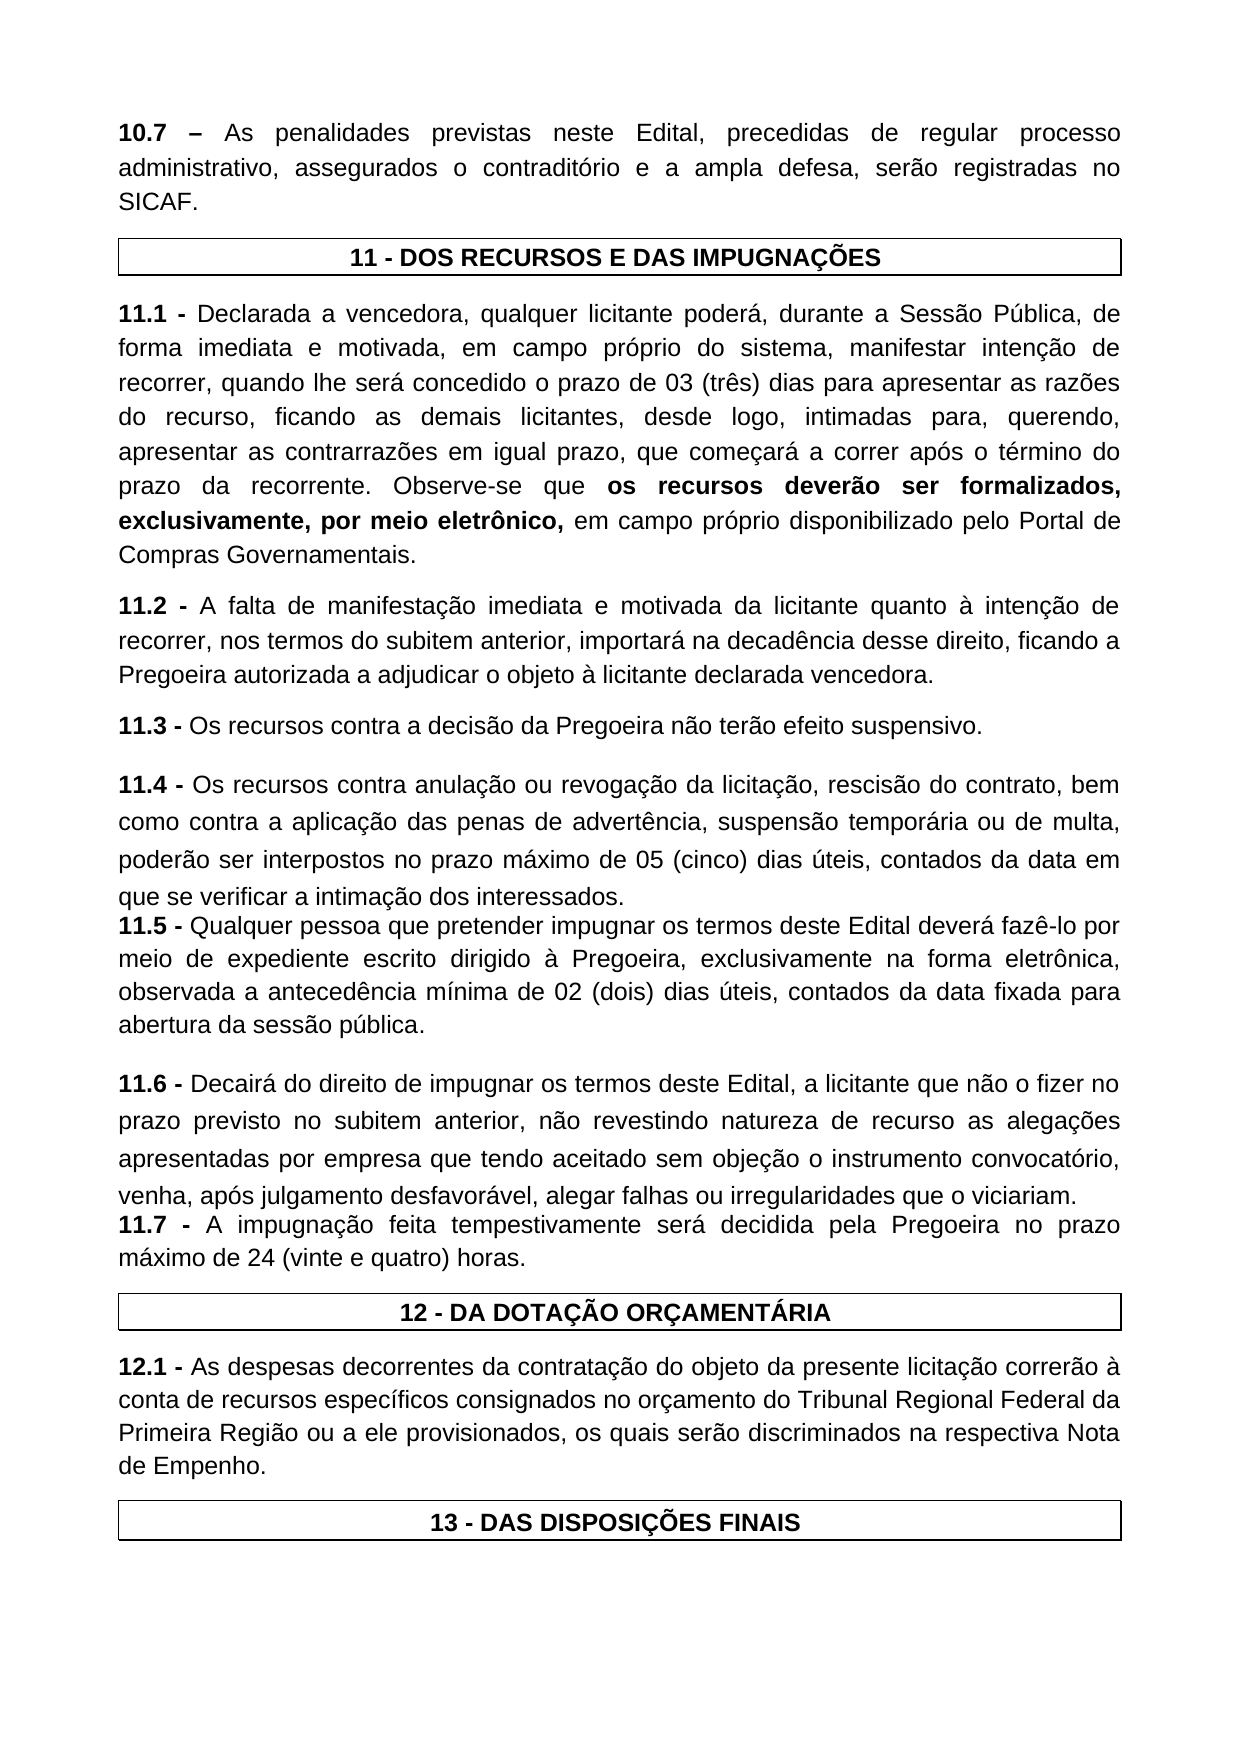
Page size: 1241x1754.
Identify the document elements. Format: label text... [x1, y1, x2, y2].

text 11.7 - A impugnação feita tempestivamente será decidida pela Pregoeira no prazo máximo de 24 (vinte e quatro) horas. [118, 1210, 1122, 1272]
text 11.3 - Os recursos contra a decisão da Pregoeira não terão efeito suspensivo. [118, 711, 1122, 740]
text 12 - DA DOTAÇÃO ORÇAMENTÁRIA [119, 1294, 1120, 1329]
text 13 - DAS DISPOSIÇÕES FINAIS [119, 1501, 1120, 1539]
text 11.5 - Qualquer pessoa que pretender impugnar os termos deste Edital deverá fazê-lo por meio de expediente escrito dirigido à Pregoeira, exclusivamente na forma eletrônica, observada a antecedência mínima de 02 (dois) dias úteis, contados da data fixada para abertura da sessão pública. [118, 911, 1122, 1039]
text 11.2 - A falta de manifestação imediata e motivada da licitante quanto à intenção de recorrer, nos termos do subitem anterior, importará na decadência desse direito, ficando a Pregoeira autorizada a adjudicar o objeto à licitante declarada vencedora. [118, 591, 1122, 689]
text 11 - DOS RECURSOS E DAS IMPUGNAÇÕES [119, 239, 1120, 274]
text 11.1 - Declarada a vencedora, qualquer licitante poderá, durante a Sessão Pública, de forma imediata e motivada, em campo próprio do sistema, manifestar intenção de recorrer, quando lhe será concedido o prazo de 03 (três) dias para apresentar as razões do recurso, ficando as demais licitantes, desde logo, intimadas para, querendo, apresentar as contrarrazões em igual prazo, que começará a correr após o término do prazo da recorrente. Observe-se que os recursos deverão ser formalizados, exclusivamente, por meio eletrônico, em campo próprio disponibilizado pelo Portal de Compras Governamentais. [118, 299, 1122, 569]
text 11.4 - Os recursos contra anulação ou revogação da licitação, rescisão do contrato, bem como contra a aplicação das penas de advertência, suspensão temporária ou de multa, poderão ser interpostos no prazo máximo de 05 (cinco) dias úteis, contados da data em que se verificar a intimação dos interessados. [118, 761, 1122, 911]
text 12.1 - As despesas decorrentes da contratação do objeto da presente licitação correrão à conta de recursos específicos consignados no orçamento do Tribunal Regional Federal da Primeira Região ou a ele provisionados, os quais serão discriminados na respectiva Nota de Empenho. [118, 1352, 1122, 1479]
text 10.7 – As penalidades previstas neste Edital, precedidas de regular processo administrativo, assegurados o contraditório e a ampla defesa, serão registradas no SICAF. [118, 118, 1122, 216]
text 11.6 - Decairá do direito de impugnar os termos deste Edital, a licitante que não o fizer no prazo previsto no subitem anterior, não revestindo natureza de recurso as alegações apresentadas por empresa que tendo aceitado sem objeção o instrumento convocatório, venha, após julgamento desfavorável, alegar falhas ou irregularidades que o viciariam. [118, 1060, 1122, 1210]
